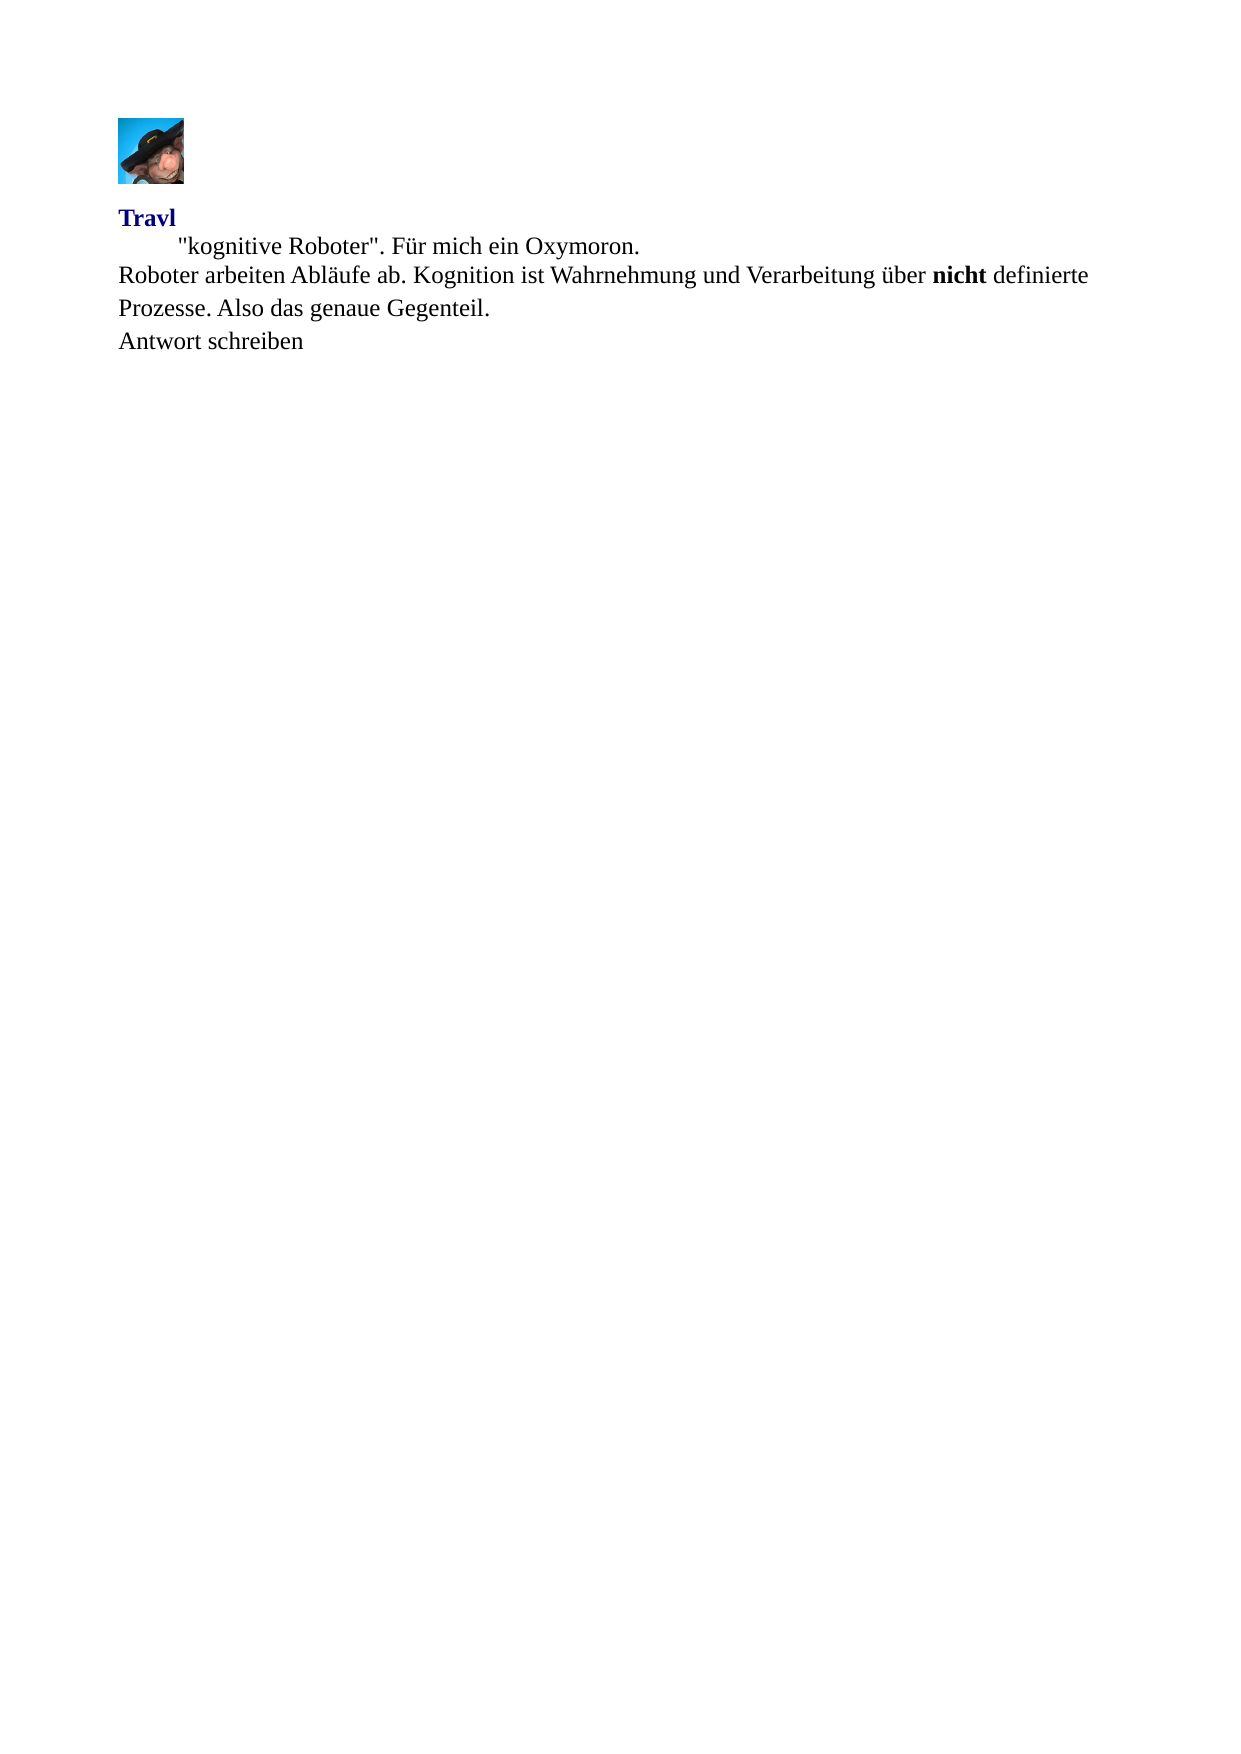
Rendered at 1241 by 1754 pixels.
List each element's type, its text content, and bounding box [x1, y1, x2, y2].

subtitle Travl [118, 203, 1122, 231]
text "kognitive Roboter". Für mich ein Oxymoron. [177, 231, 1063, 260]
text Antwort schreiben [118, 326, 1122, 355]
picture [118, 120, 184, 184]
text Roboter arbeiten Abläufe ab. Kognition ist Wahrnehmung und Verarbeitung über nicht definierte Prozesse. Also das genaue Gegenteil. [118, 260, 1122, 322]
